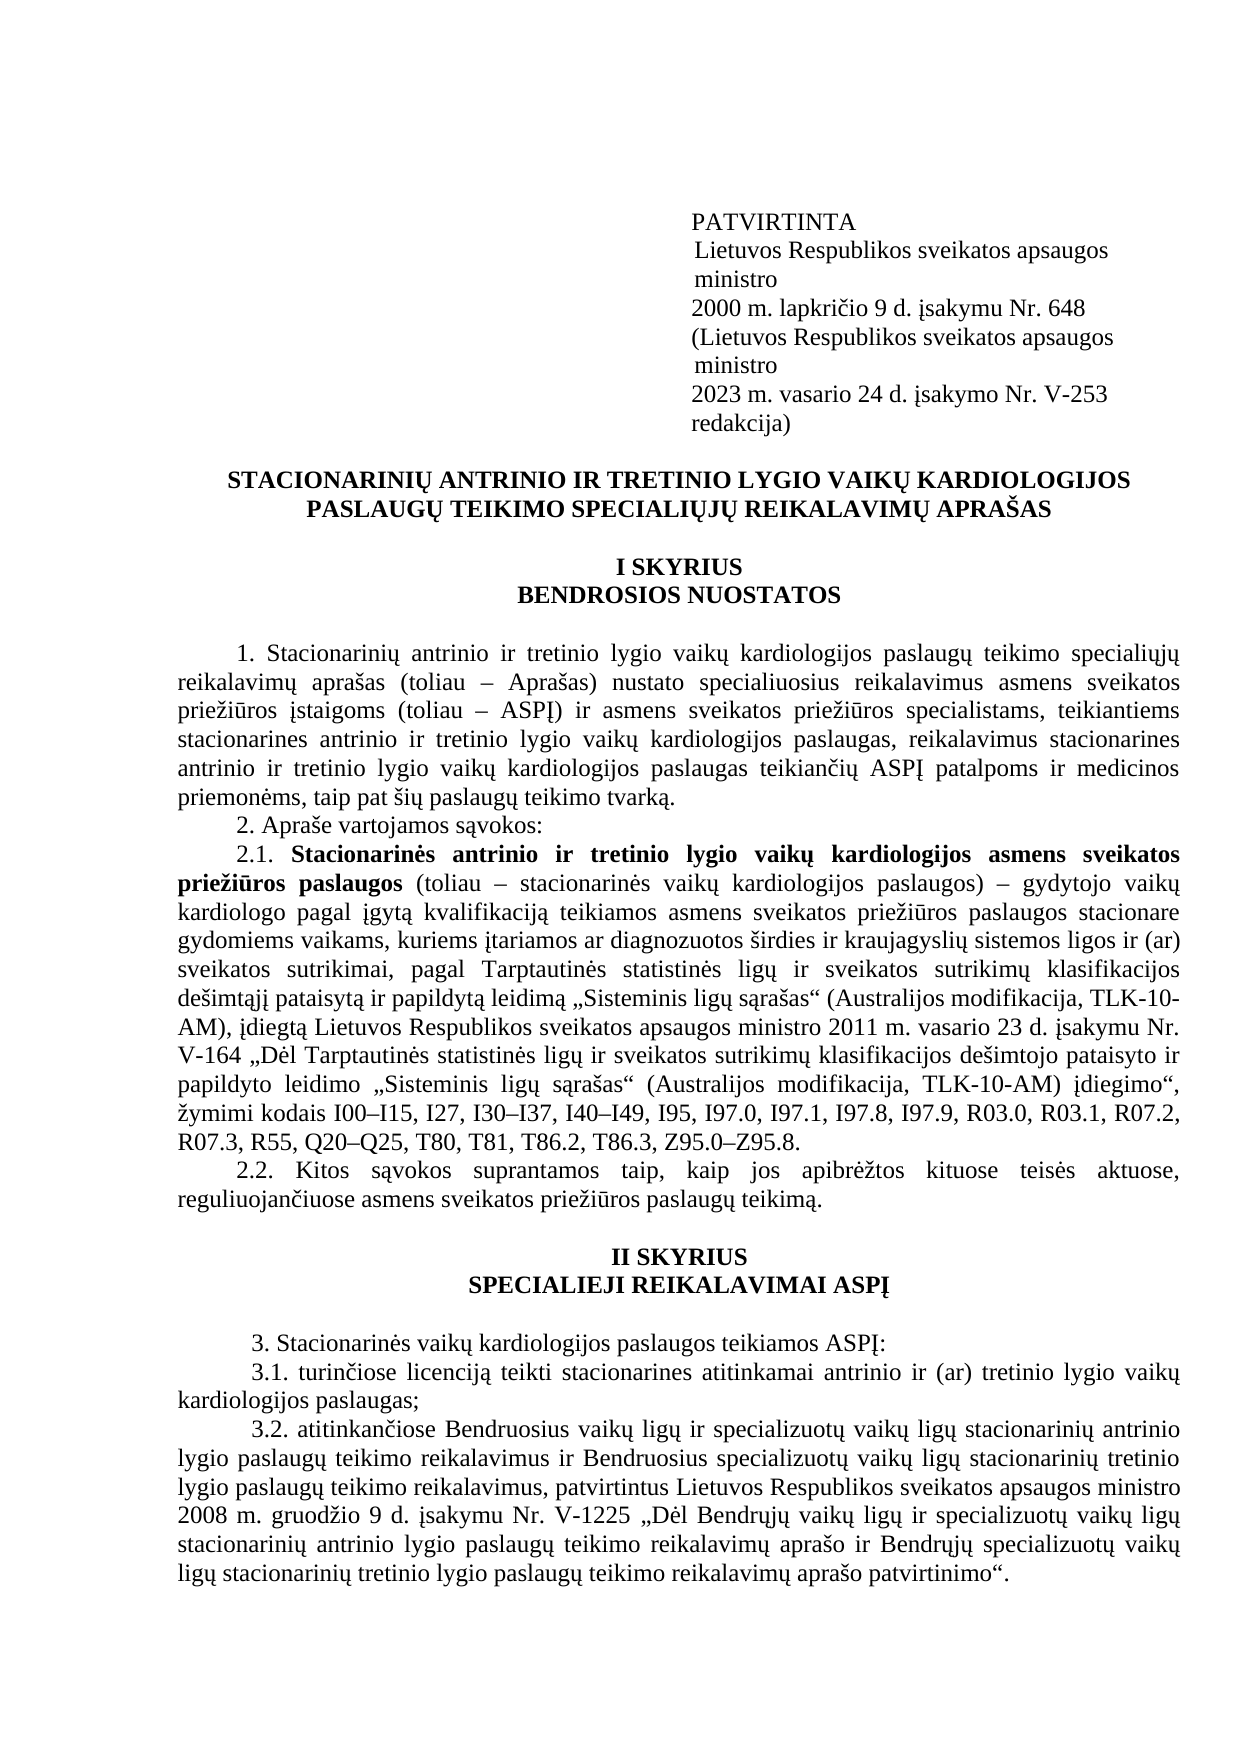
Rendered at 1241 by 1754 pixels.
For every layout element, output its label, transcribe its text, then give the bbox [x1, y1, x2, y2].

text redakcija) [177, 408, 1181, 437]
text II SKYRIUS [177, 1242, 1181, 1270]
text STACIONARINIŲ ANTRINIO IR TRETINIO LYGIO VAIKŲ KARDIOLOGIJOS PASLAUGŲ TEIKIMO SPECIALIŲJŲ REIKALAVIMŲ APRAŠAS [177, 465, 1181, 523]
text 3. Stacionarinės vaikų kardiologijos paslaugos teikiamos ASPĮ: [177, 1328, 1181, 1357]
text PATVIRTINTA [177, 207, 1181, 235]
text 2. Apraše vartojamos sąvokos: [177, 810, 1181, 839]
text 3.2. atitinkančiose Bendruosius vaikų ligų ir specializuotų vaikų ligų stacionarinių antrinio lygio paslaugų teikimo reikalavimus ir Bendruosius specializuotų vaikų ligų stacionarinių tretinio lygio paslaugų teikimo reikalavimus, patvirtintus Lietuvos Respublikos sveikatos apsaugos ministro 2008 m. gruodžio 9 d. įsakymu Nr. V-1225 „Dėl Bendrųjų vaikų ligų ir specializuotų vaikų ligų stacionarinių antrinio lygio paslaugų teikimo reikalavimų aprašo ir Bendrųjų specializuotų vaikų ligų stacionarinių tretinio lygio paslaugų teikimo reikalavimų aprašo patvirtinimo“. [177, 1414, 1181, 1587]
text 2000 m. lapkričio 9 d. įsakymu Nr. 648 [177, 293, 1181, 322]
text 2.2. Kitos sąvokos suprantamos taip, kaip jos apibrėžtos kituose teisės aktuose, reguliuojančiuose asmens sveikatos priežiūros paslaugų teikimą. [177, 1155, 1181, 1213]
text 3.1. turinčiose licenciją teikti stacionarines atitinkamai antrinio ir (ar) tretinio lygio vaikų kardiologijos paslaugas; [177, 1357, 1181, 1414]
text BENDROSIOS NUOSTATOS [177, 580, 1181, 609]
text 1. Stacionarinių antrinio ir tretinio lygio vaikų kardiologijos paslaugų teikimo specialiųjų reikalavimų aprašas (toliau – Aprašas) nustato specialiuosius reikalavimus asmens sveikatos priežiūros įstaigoms (toliau – ASPĮ) ir asmens sveikatos priežiūros specialistams, teikiantiems stacionarines antrinio ir tretinio lygio vaikų kardiologijos paslaugas, reikalavimus stacionarines antrinio ir tretinio lygio vaikų kardiologijos paslaugas teikiančių ASPĮ patalpoms ir medicinos priemonėms, taip pat šių paslaugų teikimo tvarką. [177, 638, 1181, 810]
text 2.1. Stacionarinės antrinio ir tretinio lygio vaikų kardiologijos asmens sveikatos priežiūros paslaugos (toliau – stacionarinės vaikų kardiologijos paslaugos) – gydytojo vaikų kardiologo pagal įgytą kvalifikaciją teikiamos asmens sveikatos priežiūros paslaugos stacionare gydomiems vaikams, kuriems įtariamos ar diagnozuotos širdies ir kraujagyslių sistemos ligos ir (ar) sveikatos sutrikimai, pagal Tarptautinės statistinės ligų ir sveikatos sutrikimų klasifikacijos dešimtąjį pataisytą ir papildytą leidimą „Sisteminis ligų sąrašas“ (Australijos modifikacija, TLK-10-AM), įdiegtą Lietuvos Respublikos sveikatos apsaugos ministro 2011 m. vasario 23 d. įsakymu Nr. V-164 „Dėl Tarptautinės statistinės ligų ir sveikatos sutrikimų klasifikacijos dešimtojo pataisyto ir papildyto leidimo „Sisteminis ligų sąrašas“ (Australijos modifikacija, TLK-10-AM) įdiegimo“, žymimi kodais I00–I15, I27, I30–I37, I40–I49, I95, I97.0, I97.1, I97.8, I97.9, R03.0, R03.1, R07.2, R07.3, R55, Q20–Q25, T80, T81, T86.2, T86.3, Z95.0–Z95.8. [177, 839, 1181, 1155]
text SPECIALIEJI REIKALAVIMAI ASPĮ [177, 1270, 1181, 1299]
text Lietuvos Respublikos sveikatos apsaugos ministro [694, 235, 1181, 293]
text 2023 m. vasario 24 d. įsakymo Nr. V-253 [177, 379, 1181, 408]
text (Lietuvos Respublikos sveikatos apsaugos ministro [691, 322, 1181, 379]
text I SKYRIUS [177, 552, 1181, 580]
